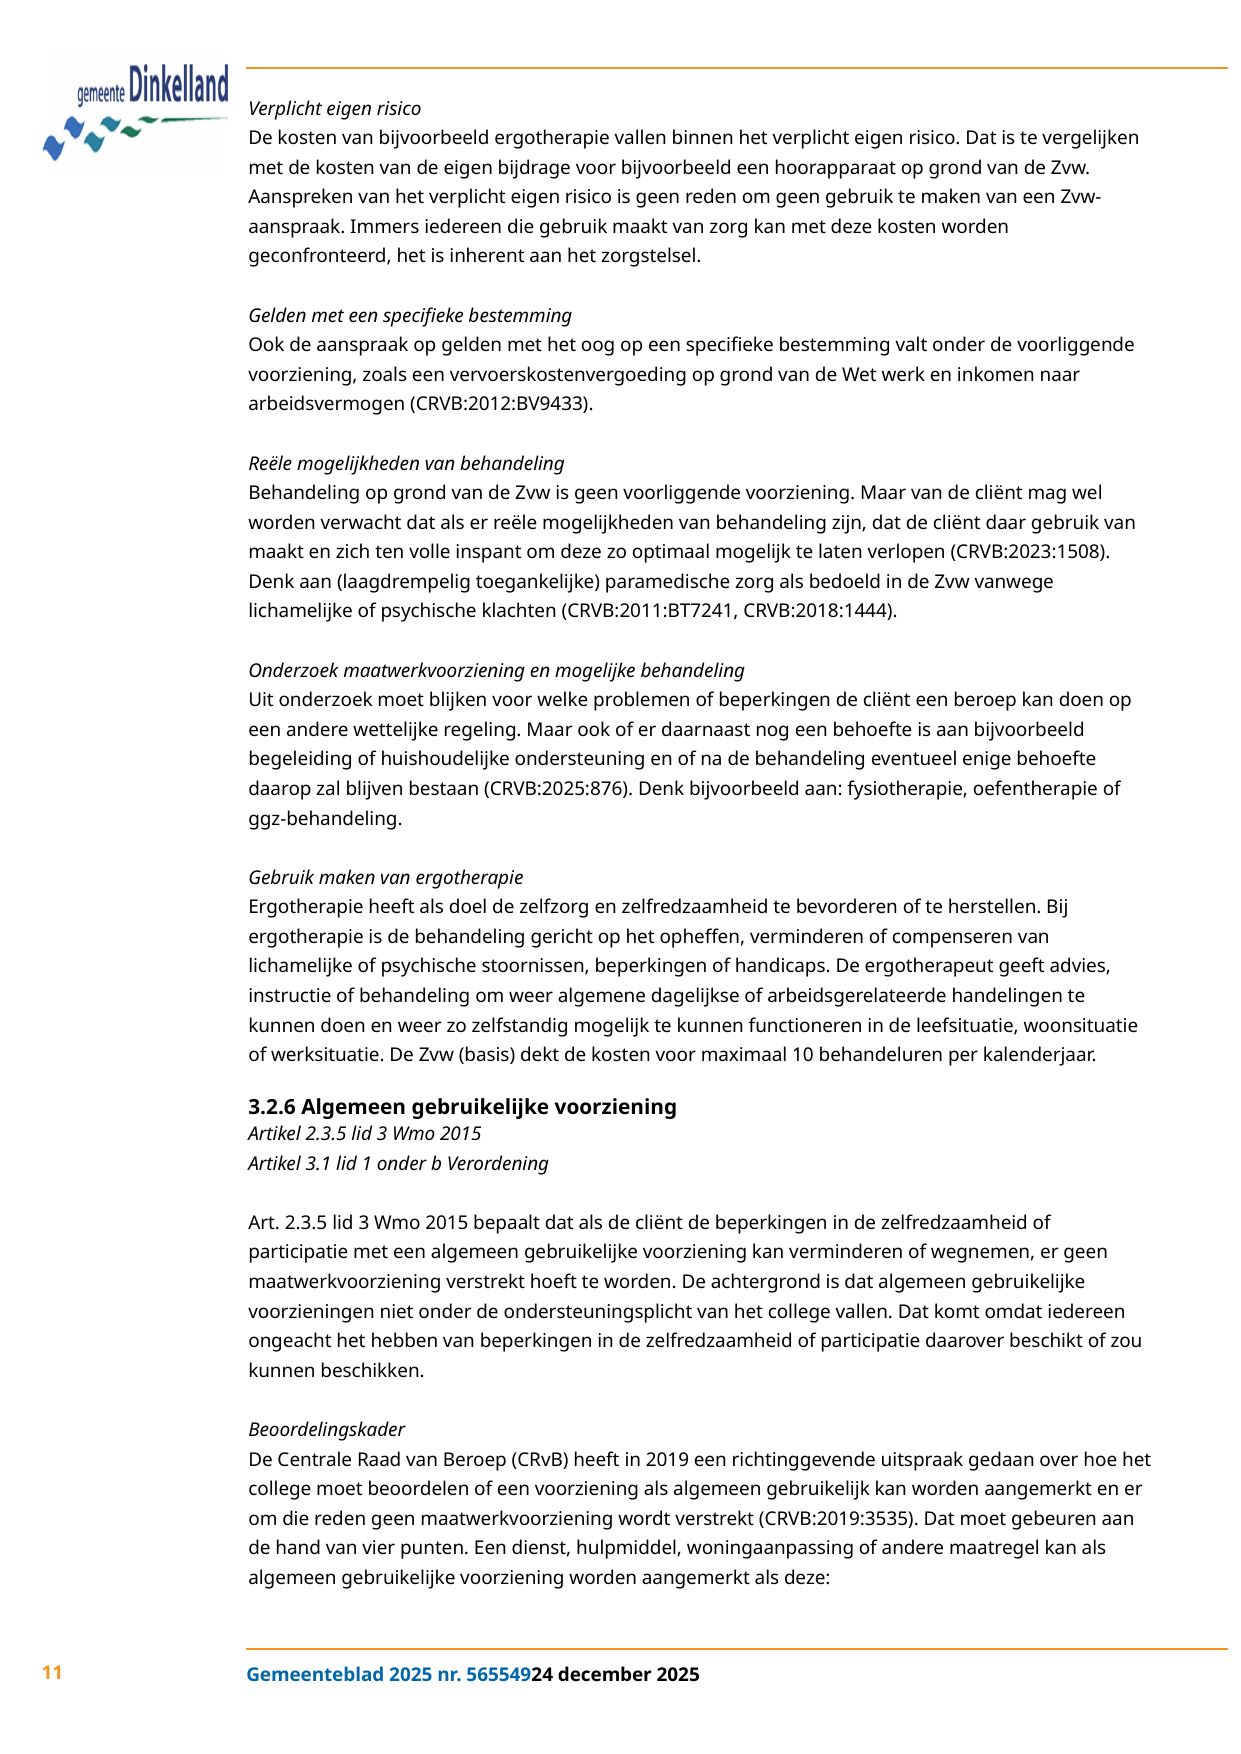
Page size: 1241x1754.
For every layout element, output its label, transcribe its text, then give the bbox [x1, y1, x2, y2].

text Reële mogelijkheden van behandeling [248, 450, 1152, 476]
text Verplicht eigen risico [248, 95, 1152, 121]
text De Centrale Raad van Beroep (CRvB) heeft in 2019 een richtinggevende uitspraak gedaan over hoe het college moet beoordelen of een voorziening als algemeen gebruikelijk kan worden aangemerkt en er om die reden geen maatwerkvoorziening wordt verstrekt (CRVB:2019:3535). Dat moet gebeuren aan de hand van vier punten. Een dienst, hulpmiddel, woningaanpassing of andere maatregel kan als algemeen gebruikelijke voorziening worden aangemerkt als deze: [248, 1446, 1152, 1590]
text De kosten van bijvoorbeeld ergotherapie vallen binnen het verplicht eigen risico. Dat is te vergelijken met de kosten van de eigen bijdrage voor bijvoorbeeld een hoorapparaat op grond van de Zvw. Aanspreken van het verplicht eigen risico is geen reden om geen gebruik te maken van een Zvw-aanspraak. Immers iedereen die gebruik maakt van zorg kan met deze kosten worden geconfronteerd, het is inherent aan het zorgstelsel. [248, 124, 1152, 268]
text Ergotherapie heeft als doel de zelfzorg en zelfredzaamheid te bevorderen of te herstellen. Bij ergotherapie is de behandeling gericht op het opheffen, verminderen of compenseren van lichamelijke of psychische stoornissen, beperkingen of handicaps. De ergotherapeut geeft advies, instructie of behandeling om weer algemene dagelijkse of arbeidsgerelateerde handelingen te kunnen doen en weer zo zelfstandig mogelijk te kunnen functioneren in de leefsituatie, woonsituatie of werksituatie. De Zvw (basis) dekt de kosten voor maximaal 10 behandeluren per kalenderjaar. [248, 893, 1152, 1067]
text Onderzoek maatwerkvoorziening en mogelijke behandeling [248, 657, 1152, 683]
text 3.2.6 Algemeen gebruikelijke voorziening [248, 1092, 1152, 1120]
picture [41, 47, 231, 172]
text Art. 2.3.5 lid 3 Wmo 2015 bepaalt dat als de cliënt de beperkingen in de zelfredzaamheid of participatie met een algemeen gebruikelijke voorziening kan verminderen of wegnemen, er geen maatwerkvoorziening verstrekt hoeft te worden. De achtergrond is dat algemeen gebruikelijke voorzieningen niet onder de ondersteuningsplicht van het college vallen. Dat komt omdat iedereen ongeacht het hebben van beperkingen in de zelfredzaamheid of participatie daarover beschikt of zou kunnen beschikken. [248, 1209, 1152, 1383]
text Beoordelingskader [248, 1416, 1152, 1442]
text Gelden met een specifieke bestemming [248, 302, 1152, 328]
text Uit onderzoek moet blijken voor welke problemen of beperkingen de cliënt een beroep kan doen op een andere wettelijke regeling. Maar ook of er daarnaast nog een behoefte is aan bijvoorbeeld begeleiding of huishoudelijke ondersteuning en of na de behandeling eventueel enige behoefte daarop zal blijven bestaan (CRVB:2025:876). Denk bijvoorbeeld aan: fysiotherapie, oefentherapie of ggz-behandeling. [248, 686, 1152, 831]
text Artikel 2.3.5 lid 3 Wmo 2015 [248, 1120, 1152, 1146]
text Artikel 3.1 lid 1 onder b Verordening [248, 1150, 1152, 1176]
text Ook de aanspraak op gelden met het oog op een specifieke bestemming valt onder de voorliggende voorziening, zoals een vervoerskostenvergoeding op grond van de Wet werk en inkomen naar arbeidsvermogen (CRVB:2012:BV9433). [248, 331, 1152, 416]
text Behandeling op grond van de Zvw is geen voorliggende voorziening. Maar van de cliënt mag wel worden verwacht dat als er reële mogelijkheden van behandeling zijn, dat de cliënt daar gebruik van maakt en zich ten volle inspant om deze zo optimaal mogelijk te laten verlopen (CRVB:2023:1508). Denk aan (laagdrempelig toegankelijke) paramedische zorg als bedoeld in de Zvw vanwege lichamelijke of psychische klachten (CRVB:2011:BT7241, CRVB:2018:1444). [248, 479, 1152, 623]
text Gebruik maken van ergotherapie [248, 864, 1152, 890]
